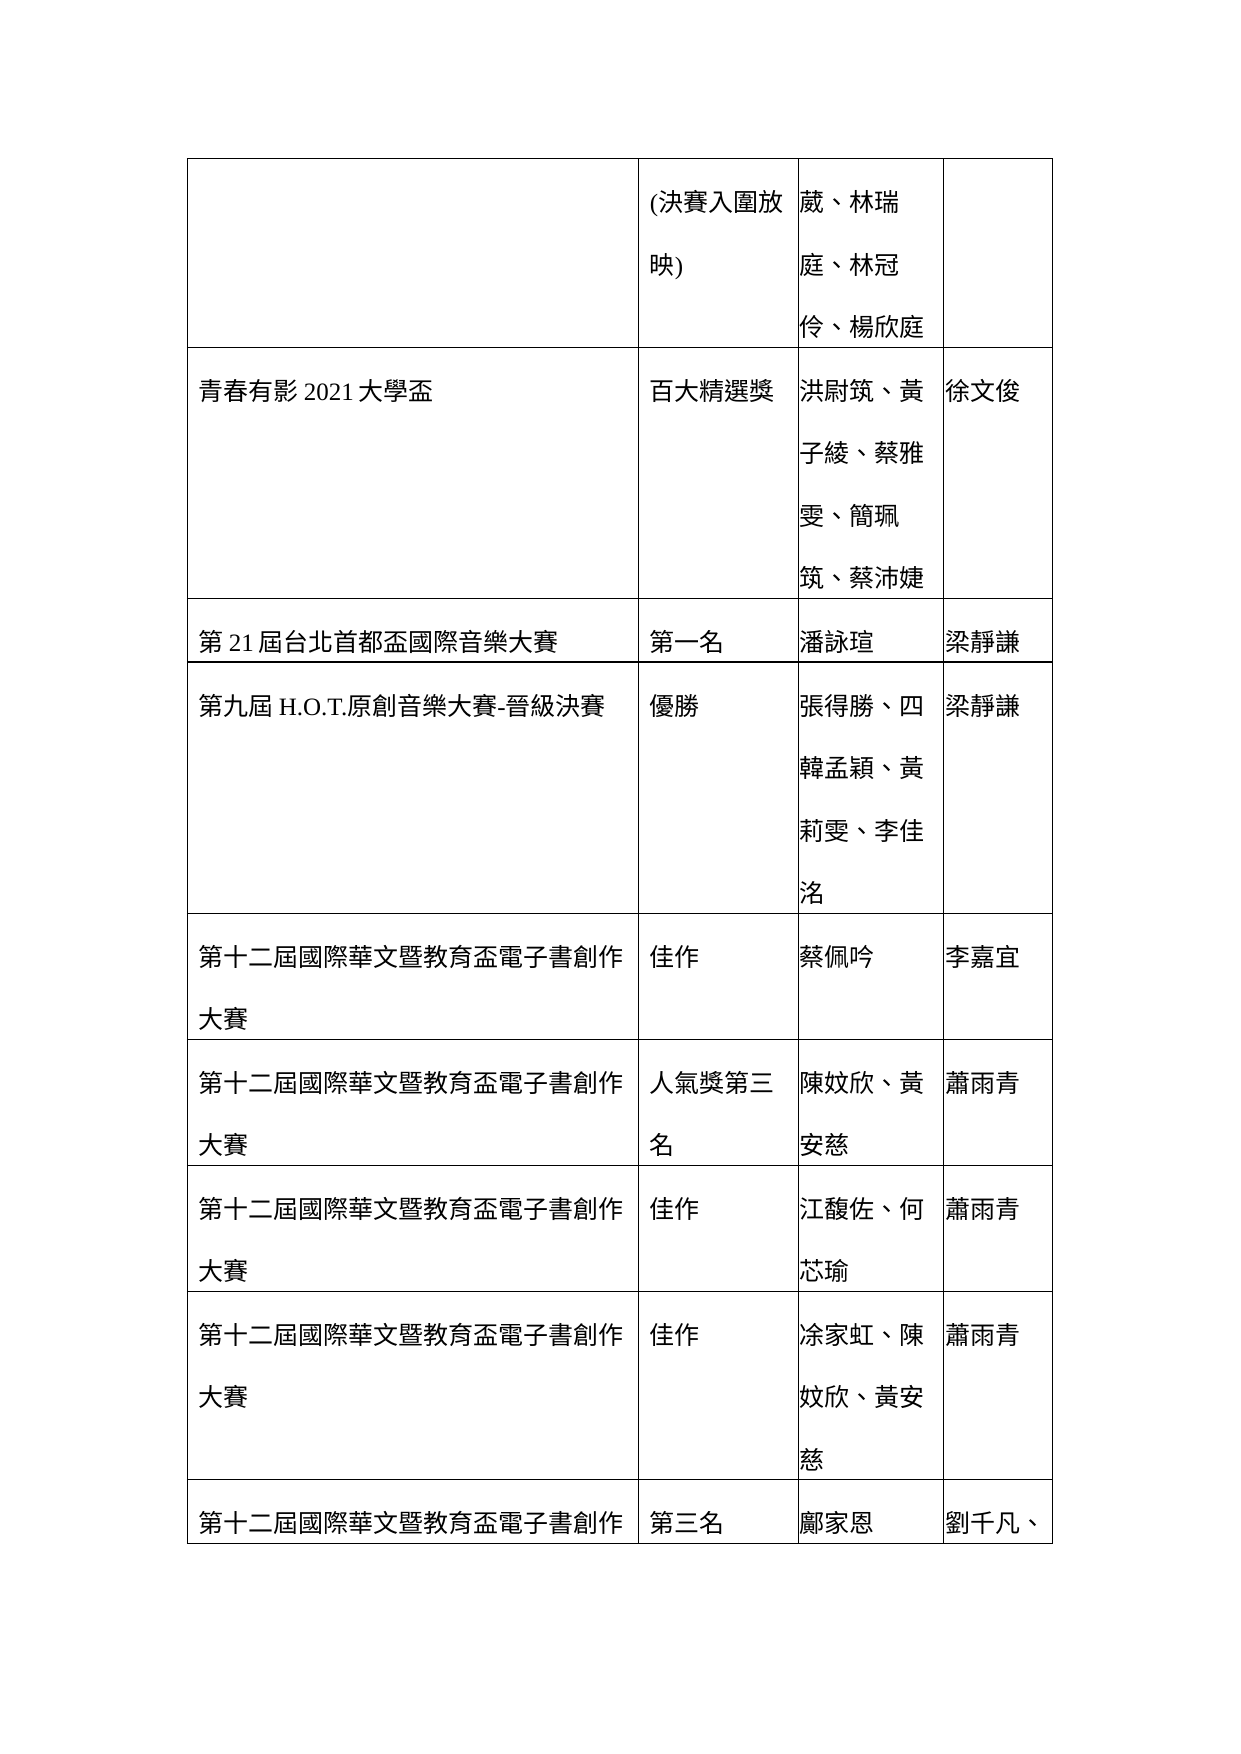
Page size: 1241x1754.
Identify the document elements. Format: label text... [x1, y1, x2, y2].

table_cell 蕭雨青 [944, 1292, 1052, 1479]
table_cell 劉千凡、 [944, 1480, 1052, 1543]
table_cell 第十二屆國際華文暨教育盃電子書創作大賽 [188, 1166, 638, 1291]
table_cell 蕭雨青 [944, 1166, 1052, 1291]
table_cell 徐文俊 [944, 348, 1052, 598]
table_cell 優勝 [639, 663, 798, 912]
table_cell 第九屆H.O.T.原創音樂大賽-晉級決賽 [188, 663, 638, 912]
table_cell 蕭雨青 [944, 1040, 1052, 1164]
table_cell 鄺家恩 [799, 1480, 943, 1543]
table_cell 陳妏欣、黃安慈 [799, 1040, 943, 1164]
table_cell 佳作 [639, 1292, 798, 1479]
table_cell 第一名 [639, 599, 798, 661]
table_cell 蔡佩吟 [799, 914, 943, 1038]
table_cell 李嘉宜 [944, 914, 1052, 1038]
table_cell 第十二屆國際華文暨教育盃電子書創作大賽 [188, 914, 638, 1038]
table_cell 洪尉筑、黃子綾、蔡雅雯、簡珮筑、蔡沛婕 [799, 348, 943, 598]
table_cell [944, 159, 1052, 347]
table_cell 百大精選獎 [639, 348, 798, 598]
table_cell 潘詠瑄 [799, 599, 943, 661]
table_cell 第21屆台北首都盃國際音樂大賽 [188, 599, 638, 661]
table_cell 張得勝、四韓孟穎、黃莉雯、李佳洺 [799, 663, 943, 912]
table_cell 佳作 [639, 914, 798, 1038]
table_cell 凃家虹、陳妏欣、黃安慈 [799, 1292, 943, 1479]
table_cell [188, 159, 638, 347]
table_cell (決賽入圍放映) [639, 159, 798, 347]
table_cell 第十二屆國際華文暨教育盃電子書創作大賽 [188, 1040, 638, 1164]
table_cell 葳、林瑞庭、林冠伶、楊欣庭 [799, 159, 943, 347]
table_cell 青春有影2021大學盃 [188, 348, 638, 598]
table_cell 梁靜謙 [944, 663, 1052, 912]
table_cell 第十二屆國際華文暨教育盃電子書創作 [188, 1480, 638, 1543]
table_cell 人氣獎第三名 [639, 1040, 798, 1164]
table_cell 第三名 [639, 1480, 798, 1543]
table_cell 佳作 [639, 1166, 798, 1291]
table_cell 梁靜謙 [944, 599, 1052, 661]
table_cell 第十二屆國際華文暨教育盃電子書創作大賽 [188, 1292, 638, 1479]
table_cell 江馥佐、何芯瑜 [799, 1166, 943, 1291]
